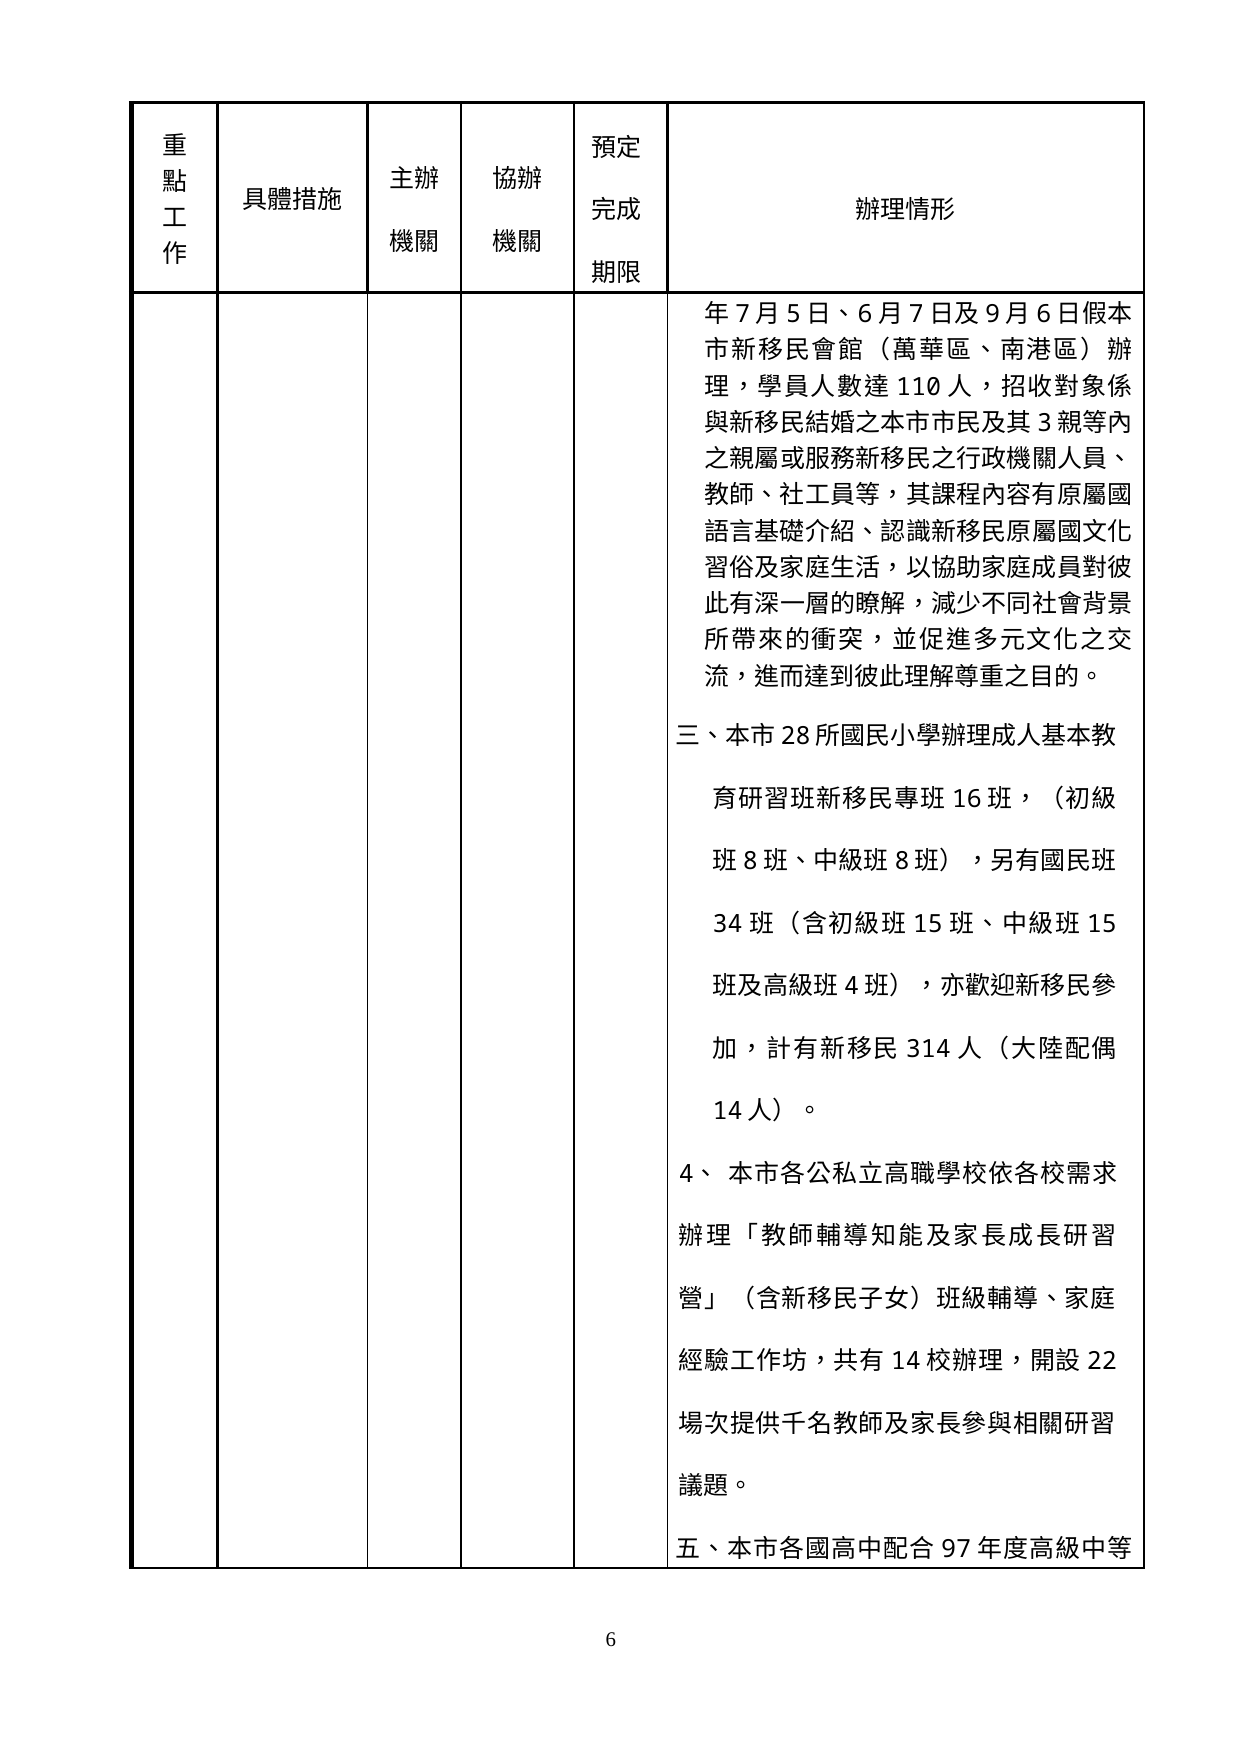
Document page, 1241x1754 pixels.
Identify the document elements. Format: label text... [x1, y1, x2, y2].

table_cell [219, 294, 367, 1567]
table_cell [462, 294, 573, 1567]
table_cell [368, 294, 460, 1567]
table_header 主辦 機關 [369, 104, 460, 291]
table_cell 年7月5日、6月7日及9月6日假本市新移民會館（萬華區、南港區）辦理，學員人數達110人，招收對象係與新移民結婚之本市市民及其3親等內之親屬或服務新移民之行政機關人員、教師、社工員等，其課程內容有原屬國語言基礎介紹、認識新移民原屬國文化習俗及家庭生活，以協助家庭成員對彼此有深一層的瞭解，減少不同社會背景所帶來的衝突，並促進多元文化之交流，進而達到彼此理解尊重之目的。 三、本市28所國民小學辦理成人基本教育研習班新移民專班16班，（初級班8班、中級班8班），另有國民班34班（含初級班15班、中級班15班及高級班4班），亦歡迎新移民參加，計有新移民314人（大陸配偶14人）。 本市各公私立高職學校依各校需求辦理「教師輔導知能及家長成長研習營」（含新移民子女）班級輔導、家庭經驗工作坊，共有14校辦理，開設22場次提供千名教師及家長參與相關研習議題。 五、本市各國高中配合97年度高級中等 [668, 294, 1143, 1567]
table_cell [575, 294, 667, 1567]
table_header 重點工作 [134, 104, 216, 291]
table_header 協辦 機關 [462, 104, 573, 291]
table_header 具體措施 [219, 104, 366, 291]
table_cell [134, 294, 216, 1567]
table_header 預定完成期限 [575, 104, 666, 291]
table_header 辦理情形 [669, 104, 1143, 291]
